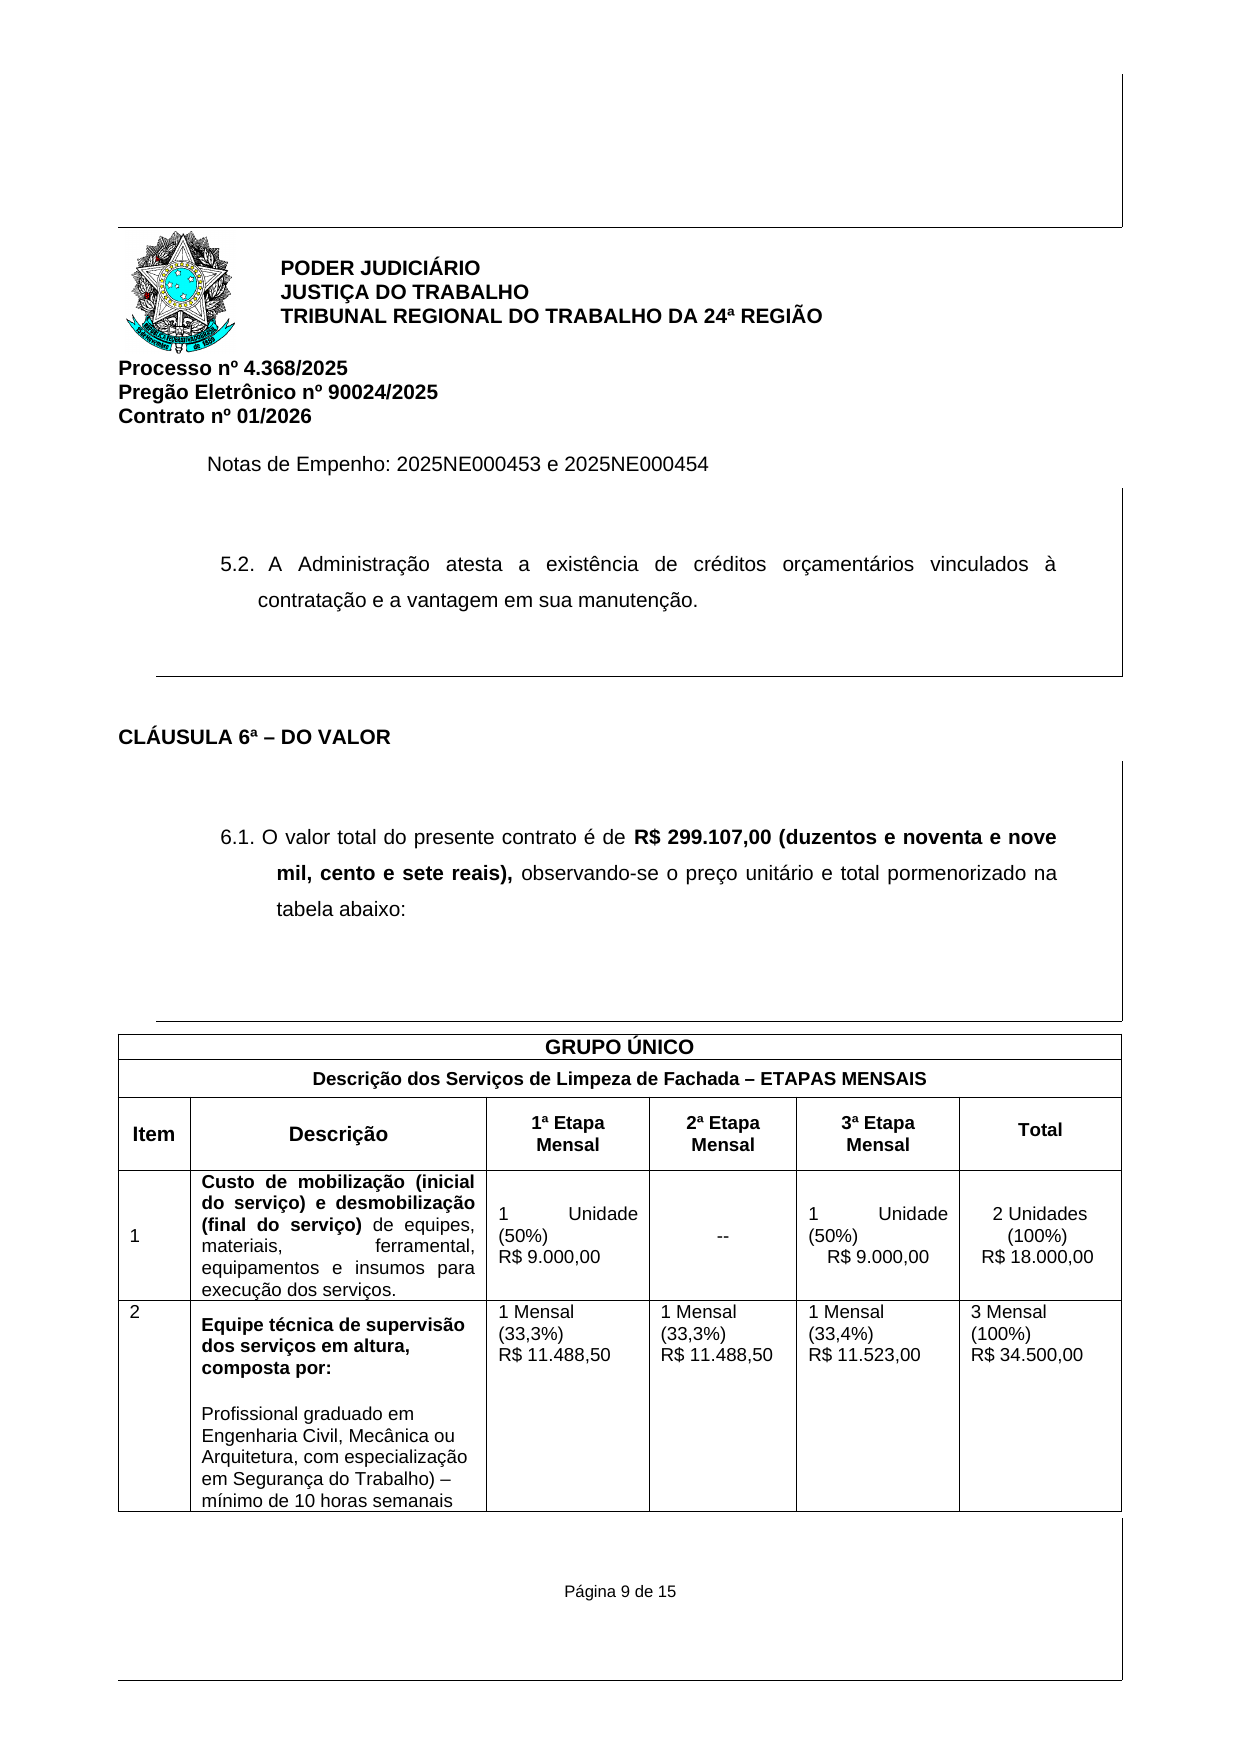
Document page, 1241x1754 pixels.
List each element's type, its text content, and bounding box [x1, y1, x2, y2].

table_cell Descrição [191, 1098, 486, 1169]
table_cell -- [650, 1171, 796, 1300]
table_cell 1 Mensal (33,3%) R$ 11.488,50 [487, 1301, 649, 1511]
table_cell 3ª Etapa Mensal [797, 1098, 959, 1169]
table_cell 1ª Etapa Mensal [487, 1098, 649, 1169]
table_cell 1 Mensal (33,3%) R$ 11.488,50 [650, 1301, 796, 1511]
text CLÁUSULA 6ª – DO VALOR [118, 724, 1122, 748]
table_cell Item [119, 1098, 190, 1169]
text Notas de Empenho: 2025NE000453 e 2025NE000454 [207, 452, 1122, 476]
table_cell 1 Mensal (33,4%) R$ 11.523,00 [797, 1301, 959, 1511]
table_cell 1 Unidade (50%) R$ 9.000,00 [487, 1171, 649, 1300]
text 6.1. O valor total do presente contrato é de R$ 299.107,00 (duzentos e noventa e nove mil, cento e sete reais), observando-se o preço unitário e total pormenorizado na tabela abaixo: [156, 761, 1122, 921]
table_header GRUPO ÚNICO [119, 1035, 1121, 1058]
table_cell 2 Unidades (100%) R$ 18.000,00 [960, 1171, 1121, 1300]
table_cell Descrição dos Serviços de Limpeza de Fachada – ETAPAS MENSAIS [119, 1060, 1121, 1097]
table_cell Custo de mobilização (inicial do serviço) e desmobilização (final do serviço) de equipes, materiais, ferramental, equipamentos e insumos para execução dos serviços. [191, 1171, 486, 1300]
table_cell 1 [119, 1171, 190, 1300]
table_cell Total [960, 1098, 1121, 1169]
table_cell 1 Unidade (50%) R$ 9.000,00 [797, 1171, 959, 1300]
table_cell Equipe técnica de supervisão dos serviços em altura, composta por: Profissional graduado em Engenharia Civil, Mecânica ou Arquitetura, com especialização em Segurança do Trabalho) – mínimo de 10 horas semanais [191, 1301, 486, 1511]
table_cell 3 Mensal (100%) R$ 34.500,00 [960, 1301, 1121, 1511]
table_cell 2ª Etapa Mensal [650, 1098, 796, 1169]
list A Administração atesta a existência de créditos orçamentários vinculados à contratação e a vantagem em sua manutenção. [156, 488, 1122, 676]
table_cell 2 [119, 1301, 190, 1511]
